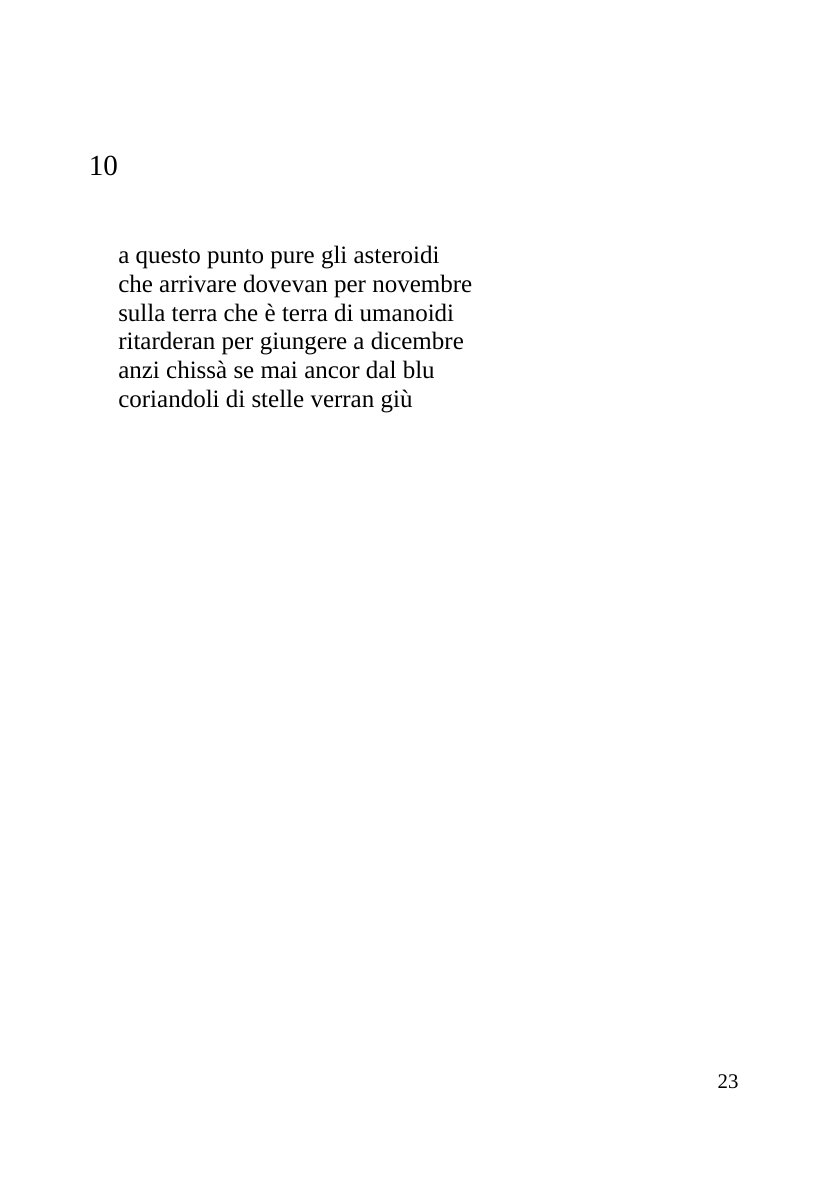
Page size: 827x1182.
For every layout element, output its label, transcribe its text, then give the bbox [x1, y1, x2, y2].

text che arrivare dovevan per novembre [88, 269, 738, 298]
text a questo punto pure gli asteroidi [88, 240, 738, 269]
text ritarderan per giungere a dicembre [88, 326, 738, 355]
text coriandoli di stelle verran giù [88, 384, 738, 413]
text sulla terra che è terra di umanoidi [88, 298, 738, 326]
text 10 [88, 148, 738, 181]
text anzi chissà se mai ancor dal blu [88, 355, 738, 384]
